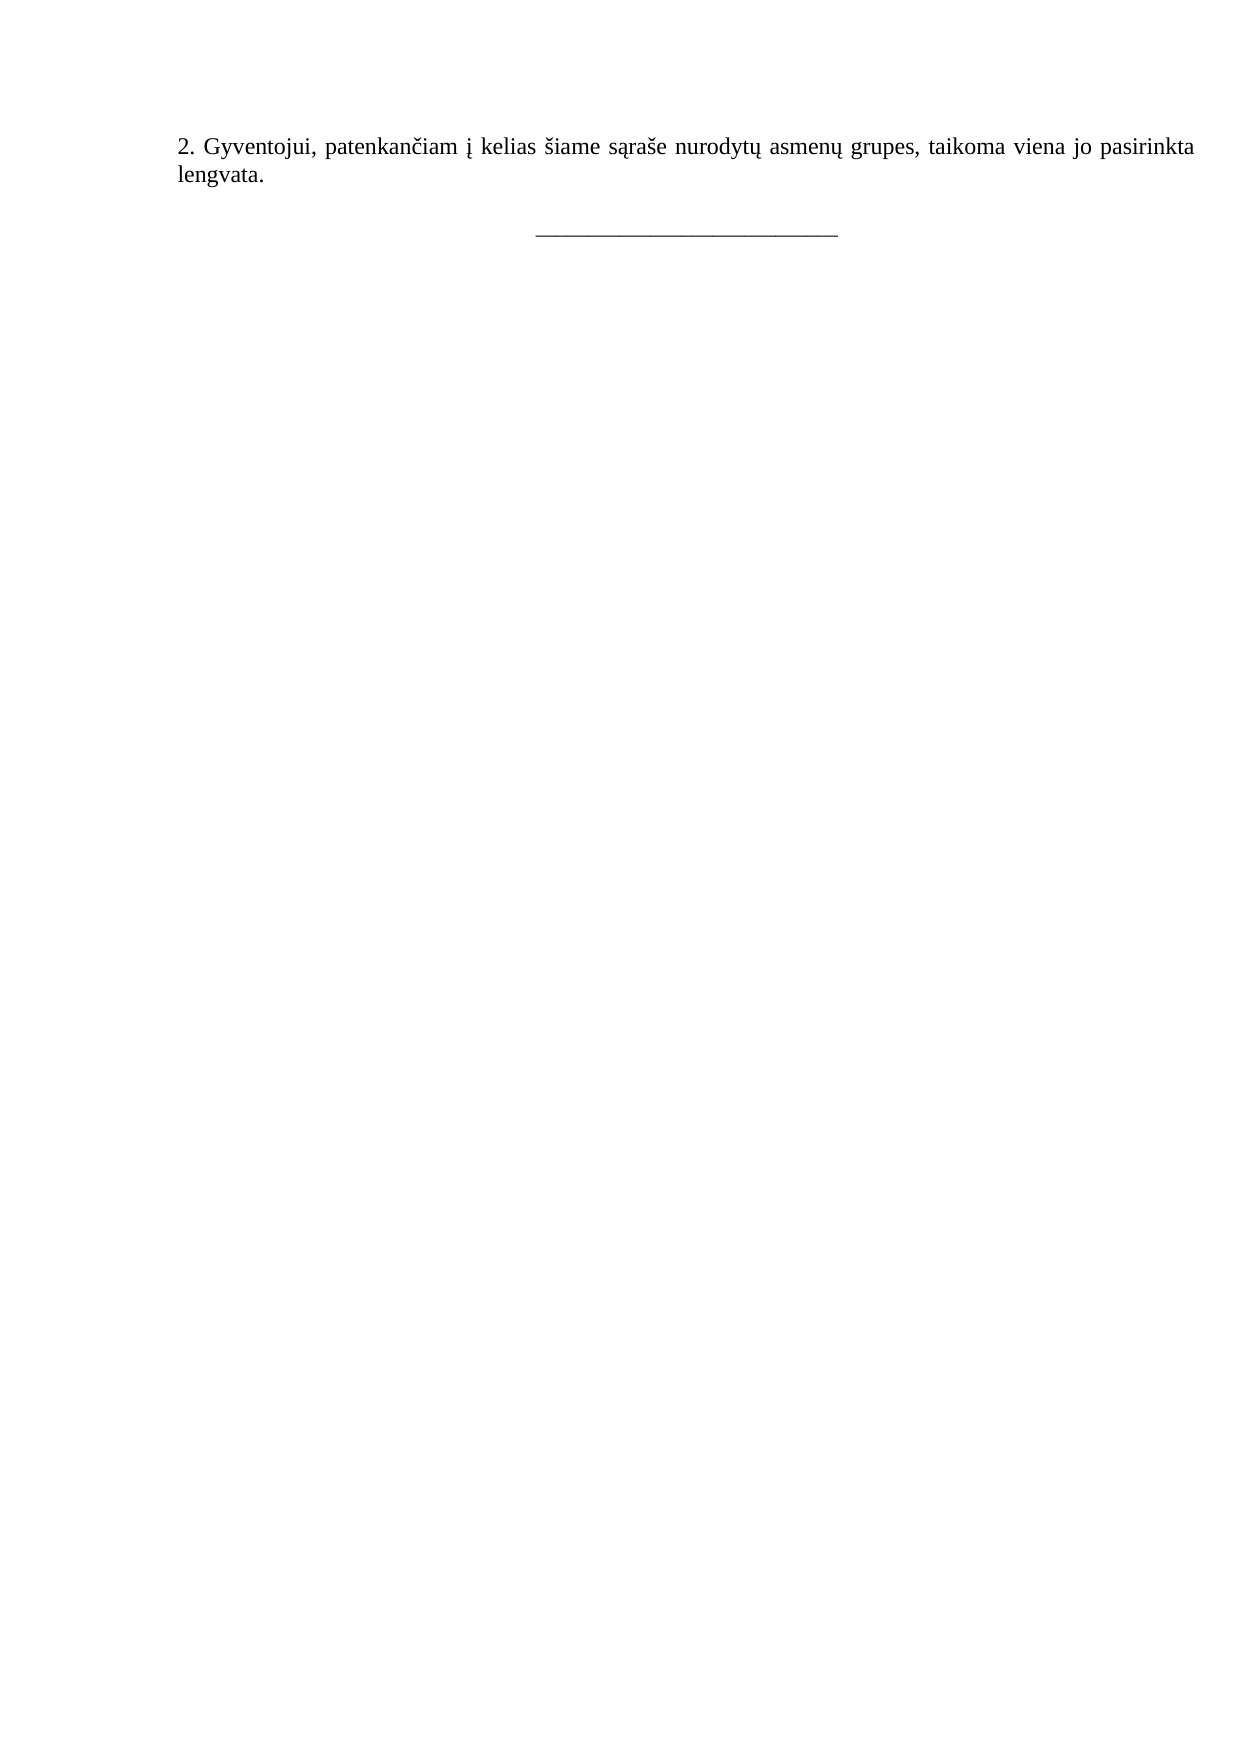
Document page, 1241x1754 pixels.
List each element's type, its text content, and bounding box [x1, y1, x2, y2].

text 2. Gyventojui, patenkančiam į kelias šiame sąraše nurodytų asmenų grupes, taikoma viena jo pasirinkta lengvata. [177, 132, 1196, 187]
text _____________________________ [177, 215, 1196, 239]
